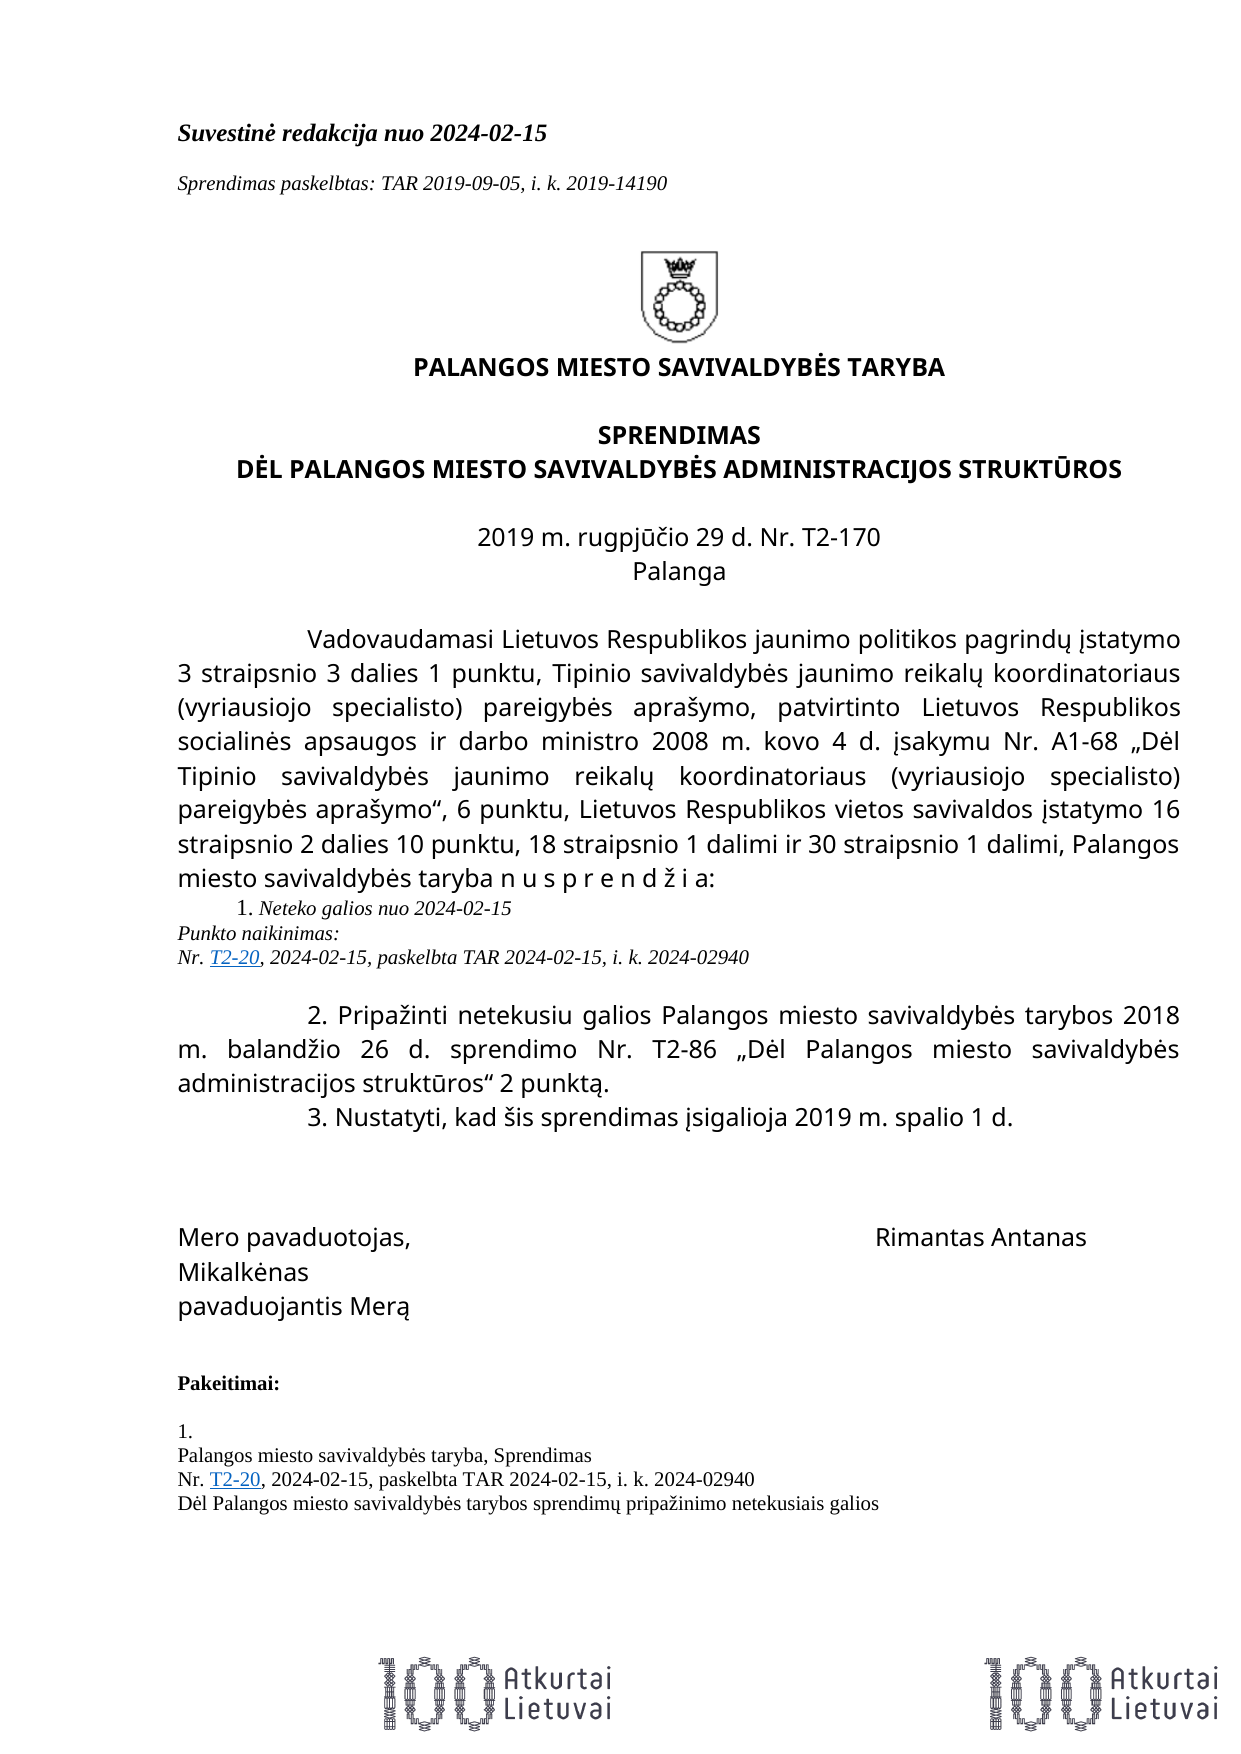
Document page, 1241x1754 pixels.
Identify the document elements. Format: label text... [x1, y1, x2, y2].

text pavaduojantis Merą [177, 1288, 1181, 1322]
text SPRENDIMAS [177, 417, 1181, 452]
text Sprendimas paskelbtas: TAR 2019-09-05, i. k. 2019-14190 [177, 171, 1181, 195]
text DĖL Palangos miesto savivaldybės administracijos struktūros [177, 452, 1181, 486]
text Vadovaudamasi Lietuvos Respublikos jaunimo politikos pagrindų įstatymo 3 straipsnio 3 dalies 1 punktu, Tipinio savivaldybės jaunimo reikalų koordinatoriaus (vyriausiojo specialisto) pareigybės aprašymo, patvirtinto Lietuvos Respublikos socialinės apsaugos ir darbo ministro 2008 m. kovo 4 d. įsakymu Nr. A1-68 „Dėl Tipinio savivaldybės jaunimo reikalų koordinatoriaus (vyriausiojo specialisto) pareigybės aprašymo“, 6 punktu, Lietuvos Respublikos vietos savivaldos įstatymo 16 straipsnio 2 dalies 10 punktu, 18 straipsnio 1 dalimi ir 30 straipsnio 1 dalimi, Palangos miesto savivaldybės taryba nusprendžia: [177, 622, 1181, 894]
text Mero pavaduotojas, Rimantas Antanas Mikalkėnas [177, 1220, 1181, 1288]
text 1. [177, 1418, 1181, 1443]
text Dėl Palangos miesto savivaldybės tarybos sprendimų pripažinimo netekusiais galios [177, 1491, 1181, 1515]
text 2019 m. rugpjūčio 29 d. Nr. T2-170 [177, 520, 1181, 554]
text Punkto naikinimas: [177, 921, 1181, 945]
text Palangos miesto savivaldybės taryba, Sprendimas [177, 1443, 1181, 1467]
text Nr. T2-20, 2024-02-15, paskelbta TAR 2024-02-15, i. k. 2024-02940 [177, 1467, 1181, 1491]
text Nr. T2-20, 2024-02-15, paskelbta TAR 2024-02-15, i. k. 2024-02940 [177, 945, 1181, 969]
text 3. Nustatyti, kad šis sprendimas įsigalioja 2019 m. spalio 1 d. [177, 1100, 1181, 1134]
text PALANGOS MIESTO SAVIVALDYBĖS TARYBA [177, 349, 1181, 383]
text 2. Pripažinti netekusiu galios Palangos miesto savivaldybės tarybos 2018 m. balandžio 26 d. sprendimo Nr. T2-86 „Dėl Palangos miesto savivaldybės administracijos struktūros“ 2 punktą. [177, 998, 1181, 1100]
text Pakeitimai: [177, 1370, 1181, 1394]
text 1. Neteko galios nuo 2024-02-15 [177, 894, 1181, 921]
text Suvestinė redakcija nuo 2024-02-15 [177, 118, 1181, 147]
text Palanga [177, 554, 1181, 588]
